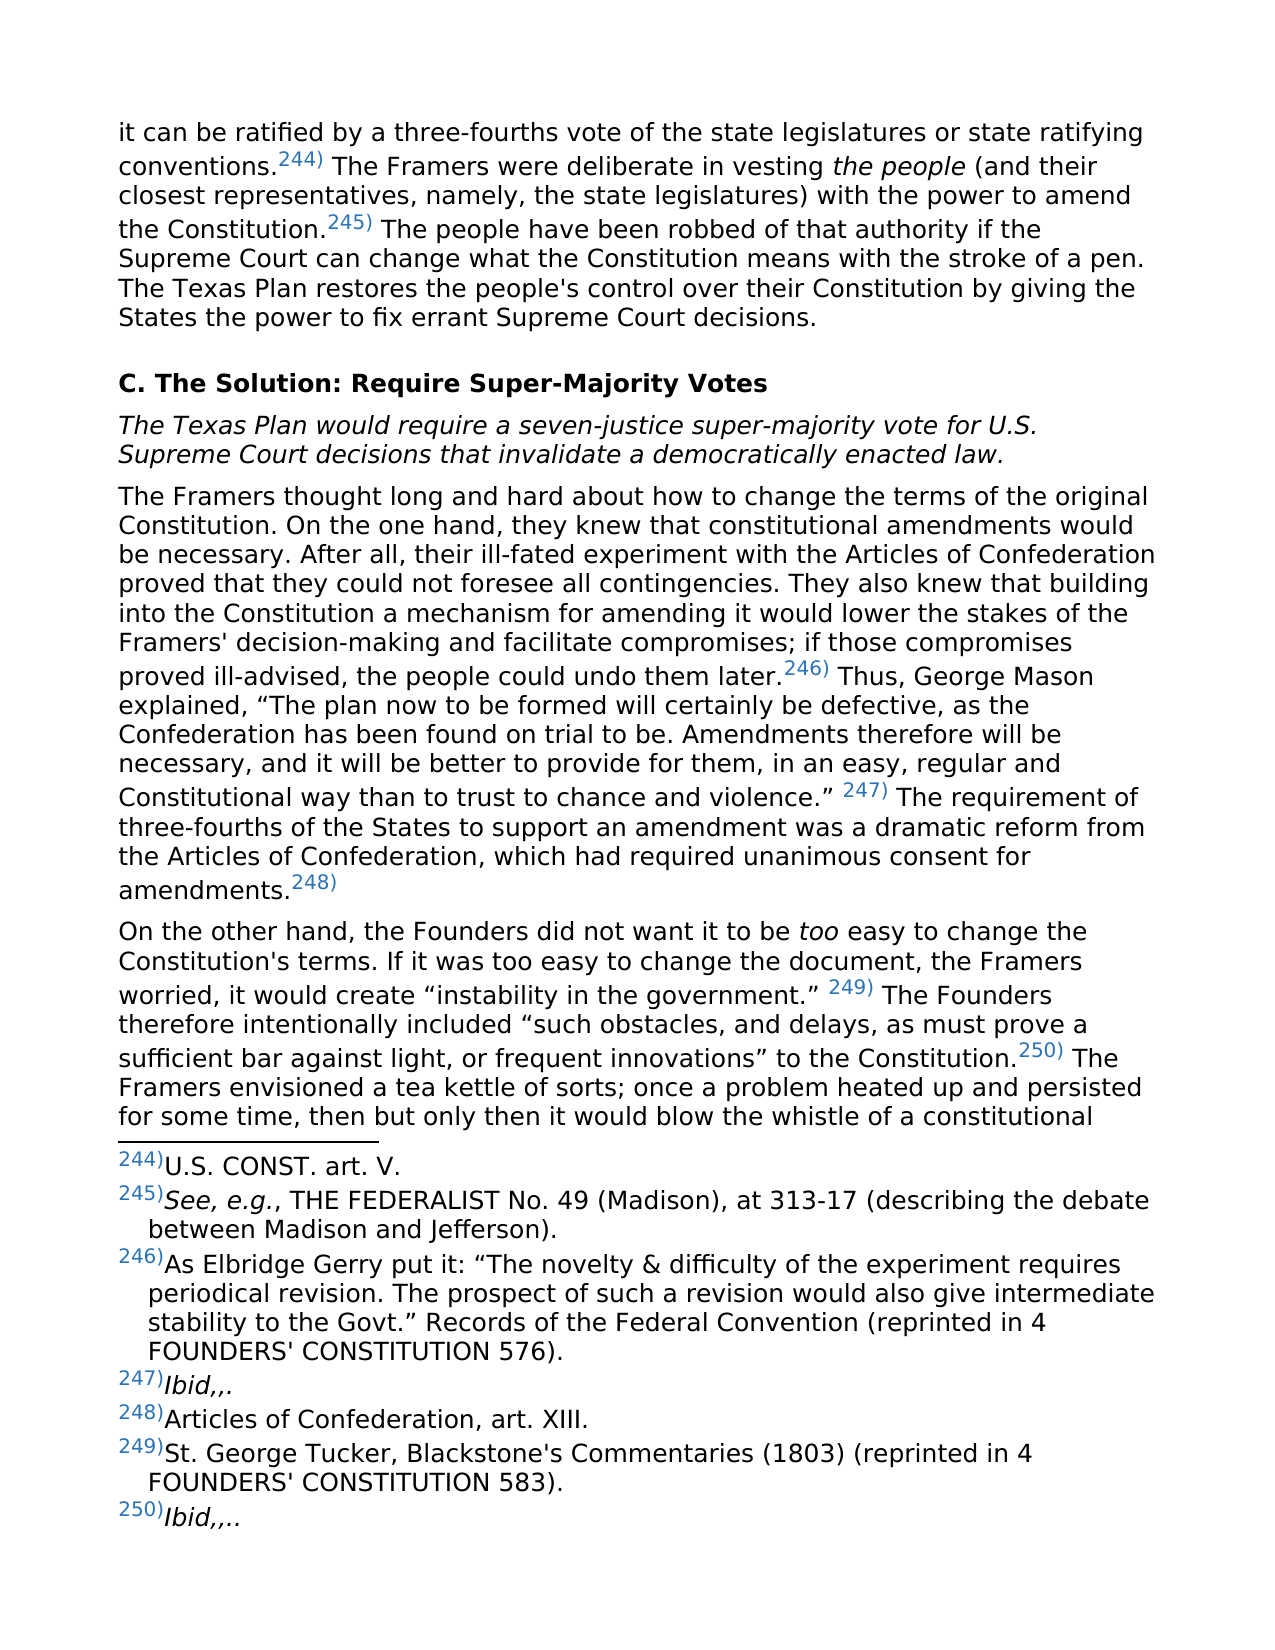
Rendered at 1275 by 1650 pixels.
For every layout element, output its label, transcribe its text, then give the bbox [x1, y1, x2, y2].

text it can be ratified by a three-fourths vote of the state legislatures or state ratifying conventions. The Framers were deliberate in vesting the people (and their closest representatives, namely, the state legislatures) with the power to amend the Constitution. The people have been robbed of that authority if the Supreme Court can change what the Constitution means with the stroke of a pen. The Texas Plan restores the people's control over their Constitution by giving the States the power to fix errant Supreme Court decisions. [118, 118, 1157, 332]
text St. George Tucker, Blackstone's Commentaries (1803) (reprinted in 4 FOUNDERS' CONSTITUTION 583). [118, 1434, 1157, 1498]
text The Framers thought long and hard about how to change the terms of the original Constitution. On the one hand, they knew that constitutional amendments would be necessary. After all, their ill-fated experiment with the Articles of Confederation proved that they could not foresee all contingencies. They also knew that building into the Constitution a mechanism for amending it would lower the stakes of the Framers' decision-making and facilitate compromises; if those compromises proved ill-advised, the people could undo them later. Thus, George Mason explained, “The plan now to be formed will certainly be defective, as the Confederation has been found on trial to be. Amendments therefore will be necessary, and it will be better to provide for them, in an easy, regular and Constitutional way than to trust to chance and violence.” The requirement of three-fourths of the States to support an amendment was a dramatic reform from the Articles of Confederation, which had required unanimous consent for amendments. [118, 482, 1157, 905]
text The Texas Plan would require a seven-justice super-majority vote for U.S. Supreme Court decisions that invalidate a democratically enacted law. [118, 411, 1157, 469]
text On the other hand, the Founders did not want it to be too easy to change the Constitution's terms. If it was too easy to change the document, the Framers worried, it would create “instability in the government.” The Founders therefore intentionally included “such obstacles, and delays, as must prove a sufficient bar against light, or frequent innovations” to the Constitution. The Framers envisioned a tea kettle of sorts; once a problem heated up and persisted for some time, then but only then it would blow the whistle of a constitutional [118, 918, 1157, 1132]
text Articles of Confederation, art. XIII. [118, 1401, 1157, 1434]
text Ibid,,.. [118, 1498, 1157, 1532]
text See, e.g., THE FEDERALIST No. 49 (Madison), at 313-17 (describing the debate between Madison and Jefferson). [118, 1182, 1157, 1245]
text U.S. CONST. art. V. [118, 1148, 1157, 1182]
text As Elbridge Gerry put it: “The novelty & difficulty of the experiment requires periodical revision. The prospect of such a revision would also give intermediate stability to the Govt.” Records of the Federal Convention (reprinted in 4 FOUNDERS' CONSTITUTION 576). [118, 1245, 1157, 1366]
subtitle C. The Solution: Require Super-Majority Votes [118, 369, 1157, 399]
text Ibid,,. [118, 1366, 1157, 1401]
